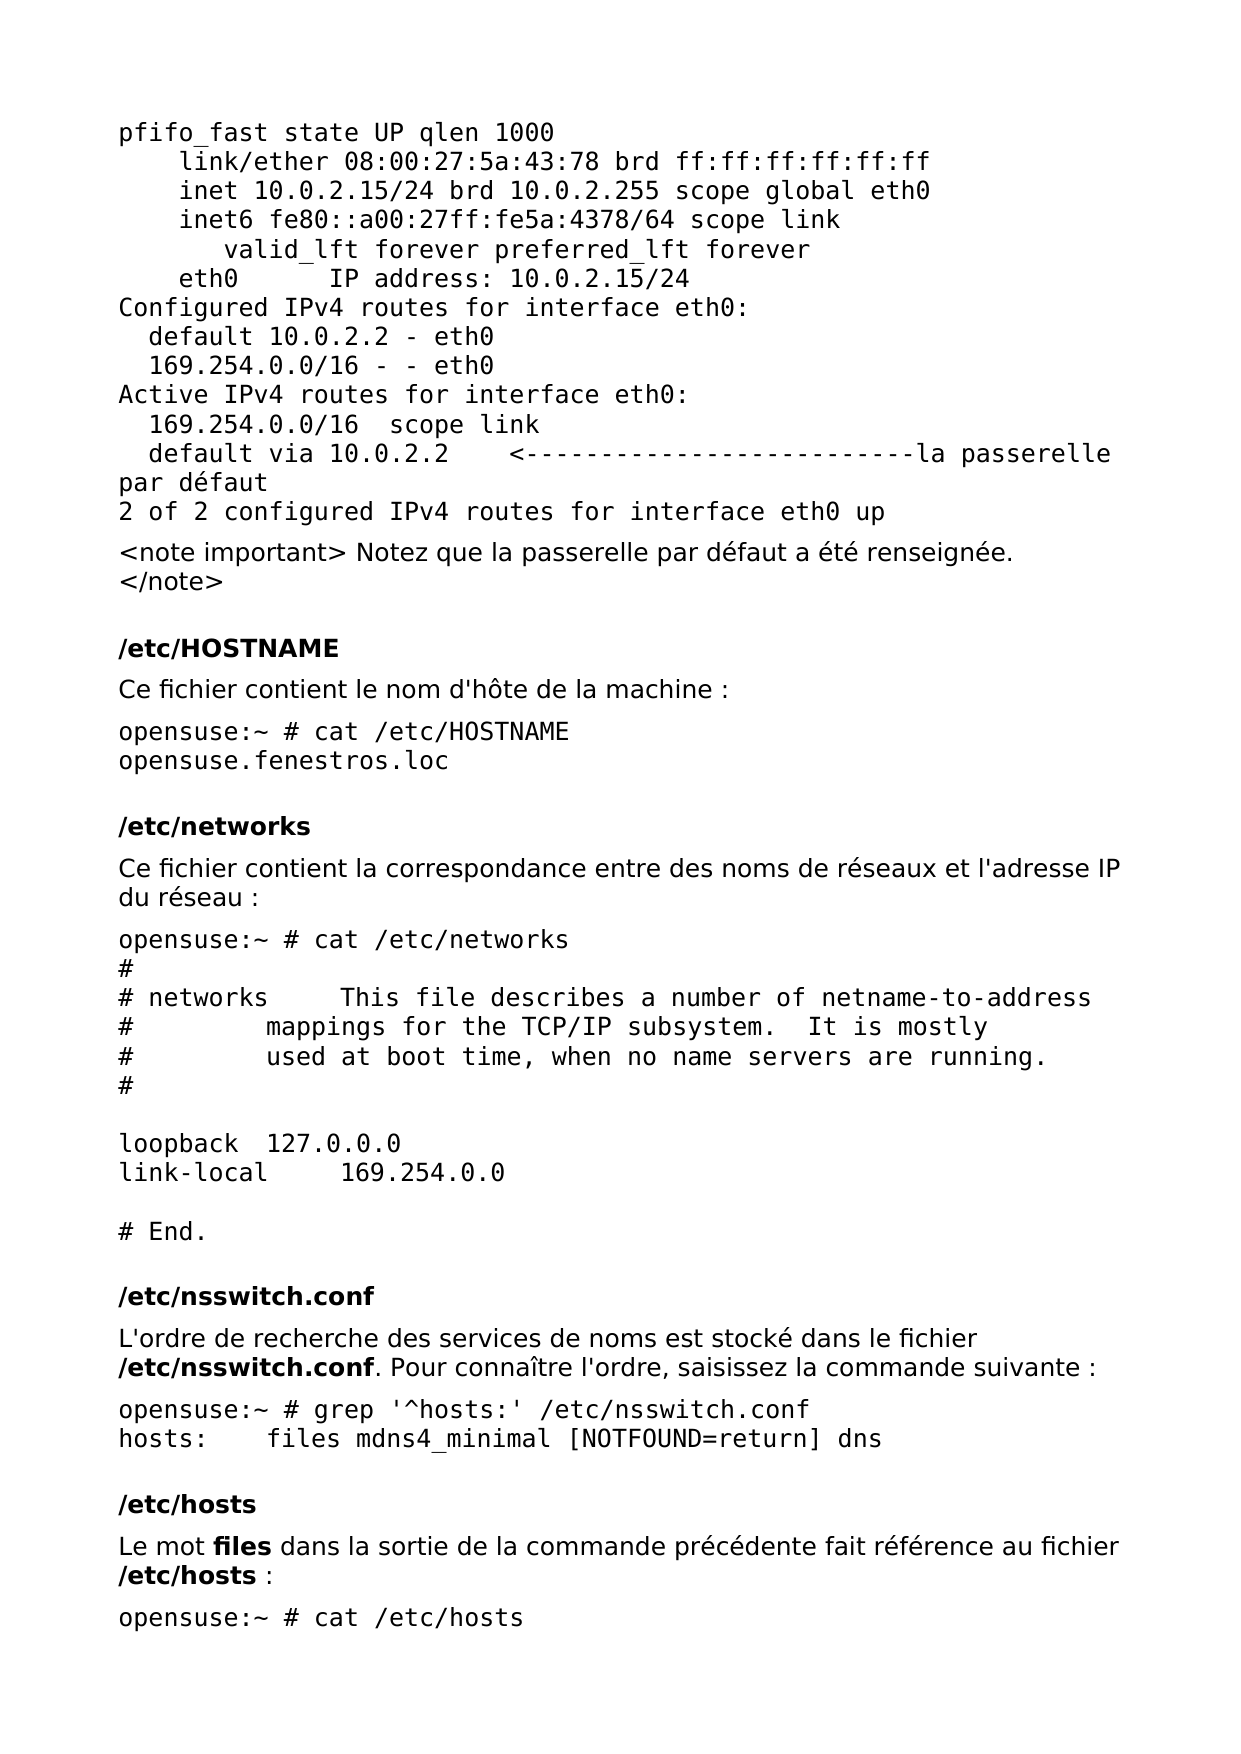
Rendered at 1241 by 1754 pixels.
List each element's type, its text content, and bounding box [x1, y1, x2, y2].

text opensuse:~ # cat /etc/networks # # networks This file describes a number of netname-to-address # mappings for the TCP/IP subsystem. It is mostly # used at boot time, when no name servers are running. # loopback 127.0.0.0 link-local 169.254.0.0 # End. [118, 925, 1122, 1246]
text Ce fichier contient le nom d'hôte de la machine : [118, 676, 1122, 705]
text Le mot files dans la sortie de la commande précédente fait référence au fichier /etc/hosts : [118, 1532, 1122, 1590]
subtitle /etc/hosts [118, 1490, 1122, 1519]
text Ce fichier contient la correspondance entre des noms de réseaux et l'adresse IP du réseau : [118, 854, 1122, 912]
text opensuse:~ # grep '^hosts:' /etc/nsswitch.conf hosts: files mdns4_minimal [NOTFOUND=return] dns [118, 1395, 1122, 1453]
text L'ordre de recherche des services de noms est stocké dans le fichier /etc/nsswitch.conf. Pour connaître l'ordre, saisissez la commande suivante : [118, 1324, 1122, 1383]
text opensuse:~ # cat /etc/HOSTNAME opensuse.fenestros.loc [118, 717, 1122, 776]
text pfifo_fast state UP qlen 1000 link/ether 08:00:27:5a:43:78 brd ff:ff:ff:ff:ff:ff inet 10.0.2.15/24 brd 10.0.2.255 scope global eth0 inet6 fe80::a00:27ff:fe5a:4378/64 scope link valid_lft forever preferred_lft forever eth0 IP address: 10.0.2.15/24 Configured IPv4 routes for interface eth0: default 10.0.2.2 - eth0 169.254.0.0/16 - - eth0 Active IPv4 routes for interface eth0: 169.254.0.0/16 scope link default via 10.0.2.2 <--------------------------la passerelle par défaut 2 of 2 configured IPv4 routes for interface eth0 up [118, 118, 1122, 526]
subtitle /etc/networks [118, 812, 1122, 842]
subtitle /etc/nsswitch.conf [118, 1283, 1122, 1312]
subtitle /etc/HOSTNAME [118, 634, 1122, 663]
text opensuse:~ # cat /etc/hosts [118, 1603, 1122, 1632]
text <note important> Notez que la passerelle par défaut a été renseignée. </note> [118, 538, 1122, 597]
